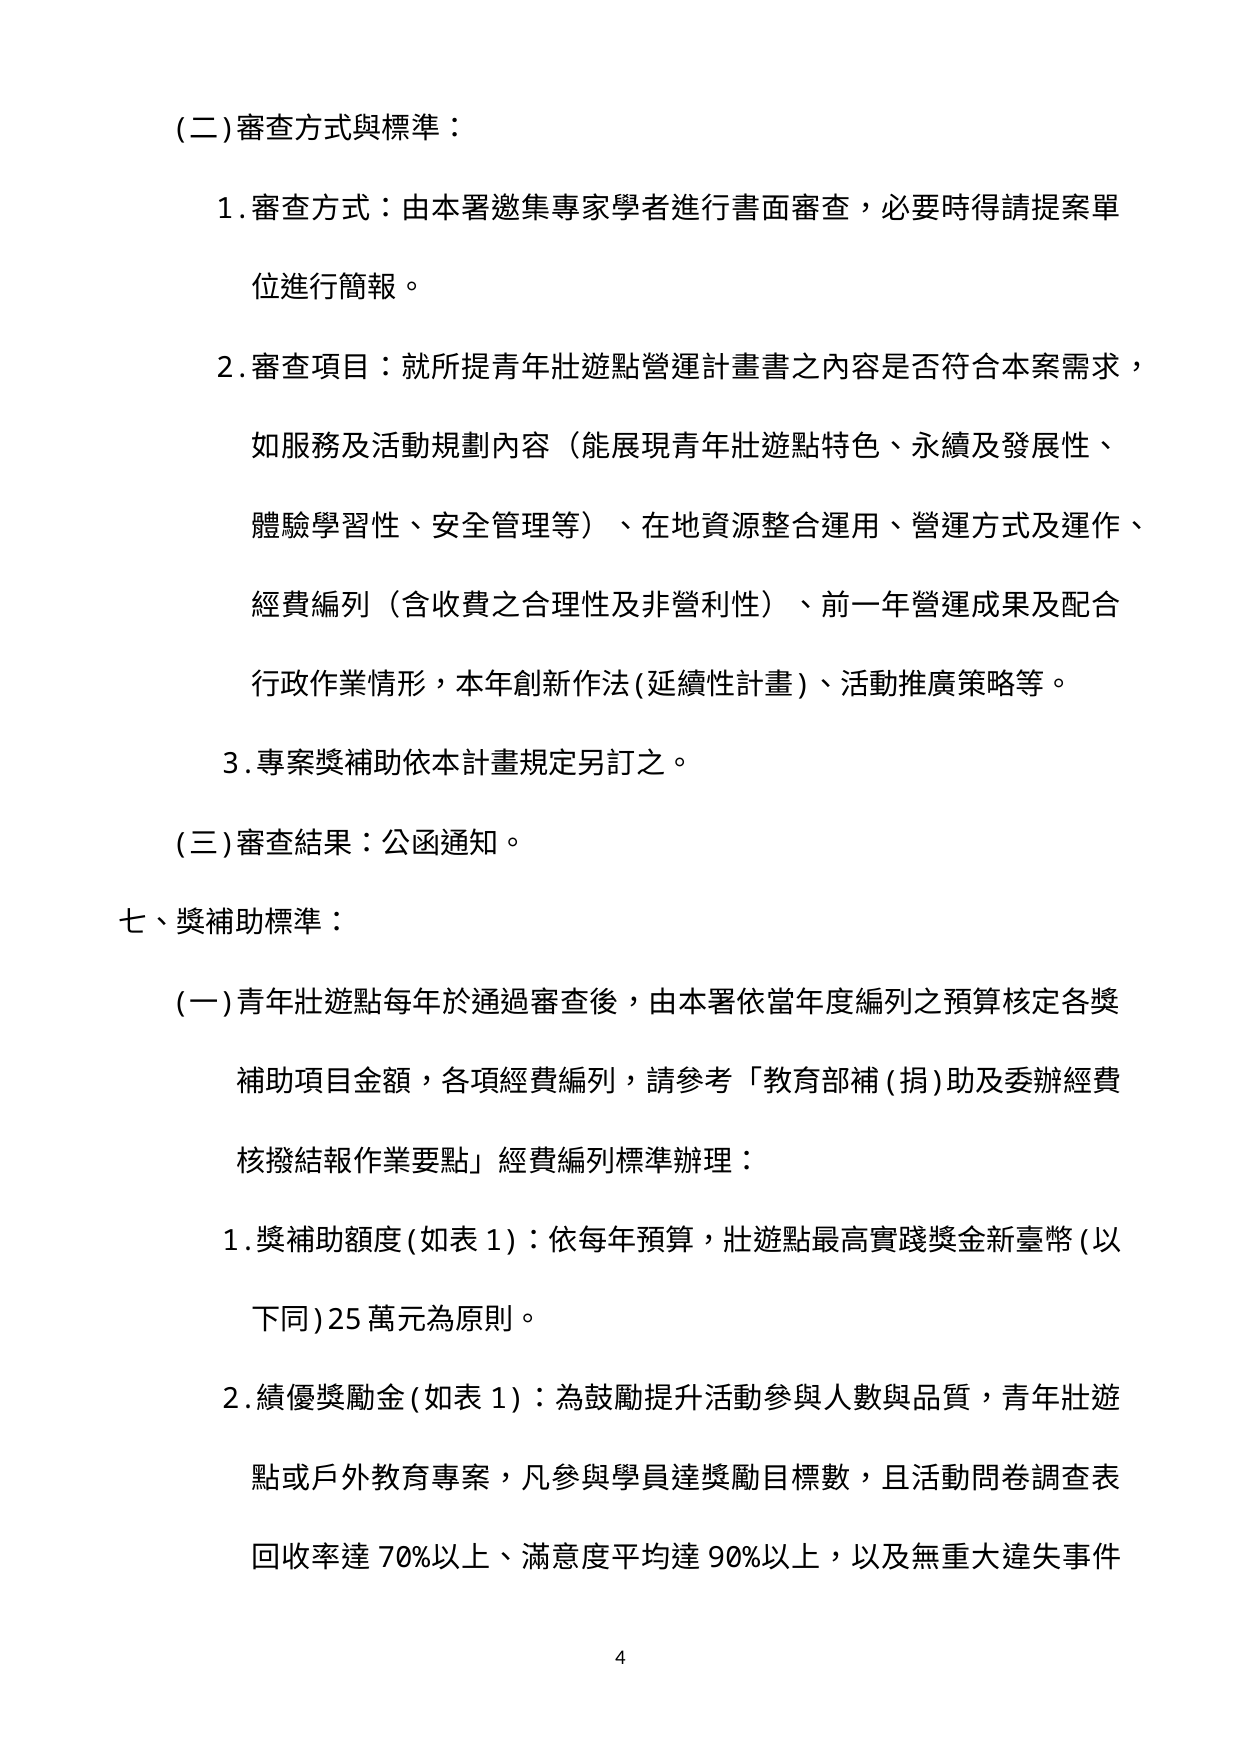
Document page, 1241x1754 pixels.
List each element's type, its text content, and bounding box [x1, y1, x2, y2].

text (二)審查方式與標準： [172, 86, 1122, 165]
text 七、獎補助標準： [118, 879, 1122, 959]
list 獎補助額度(如表1)：依每年預算，壯遊點最高實踐獎金新臺幣(以下同)25萬元為原則。 [222, 1197, 1122, 1356]
list 青年壯遊點每年於通過審查後，由本署依當年度編列之預算核定各獎補助項目金額，各項經費編列，請參考「教育部補(捐)助及委辦經費核撥結報作業要點」經費編列標準辦理： [172, 959, 1122, 1197]
text 1.審查方式：由本署邀集專家學者進行書面審查，必要時得請提案單位進行簡報。 [216, 165, 1122, 324]
text 2.審查項目：就所提青年壯遊點營運計畫書之內容是否符合本案需求，如服務及活動規劃內容（能展現青年壯遊點特色、永續及發展性、體驗學習性、安全管理等）、在地資源整合運用、營運方式及運作、經費編列（含收費之合理性及非營利性）、前一年營運成果及配合行政作業情形，本年創新作法(延續性計畫)、活動推廣策略等。 [216, 324, 1122, 721]
text (三)審查結果：公函通知。 [172, 800, 1122, 879]
list 績優獎勵金(如表1)：為鼓勵提升活動參與人數與品質，青年壯遊點或戶外教育專案，凡參與學員達獎勵目標數，且活動問卷調查表回收率達70%以上、滿意度平均達90%以上，以及無重大違失事件，得請領績優獎勵金，最高以10萬元為限。 [222, 1356, 1122, 1594]
text 3.專案獎補助依本計畫規定另訂之。 [222, 721, 1122, 800]
